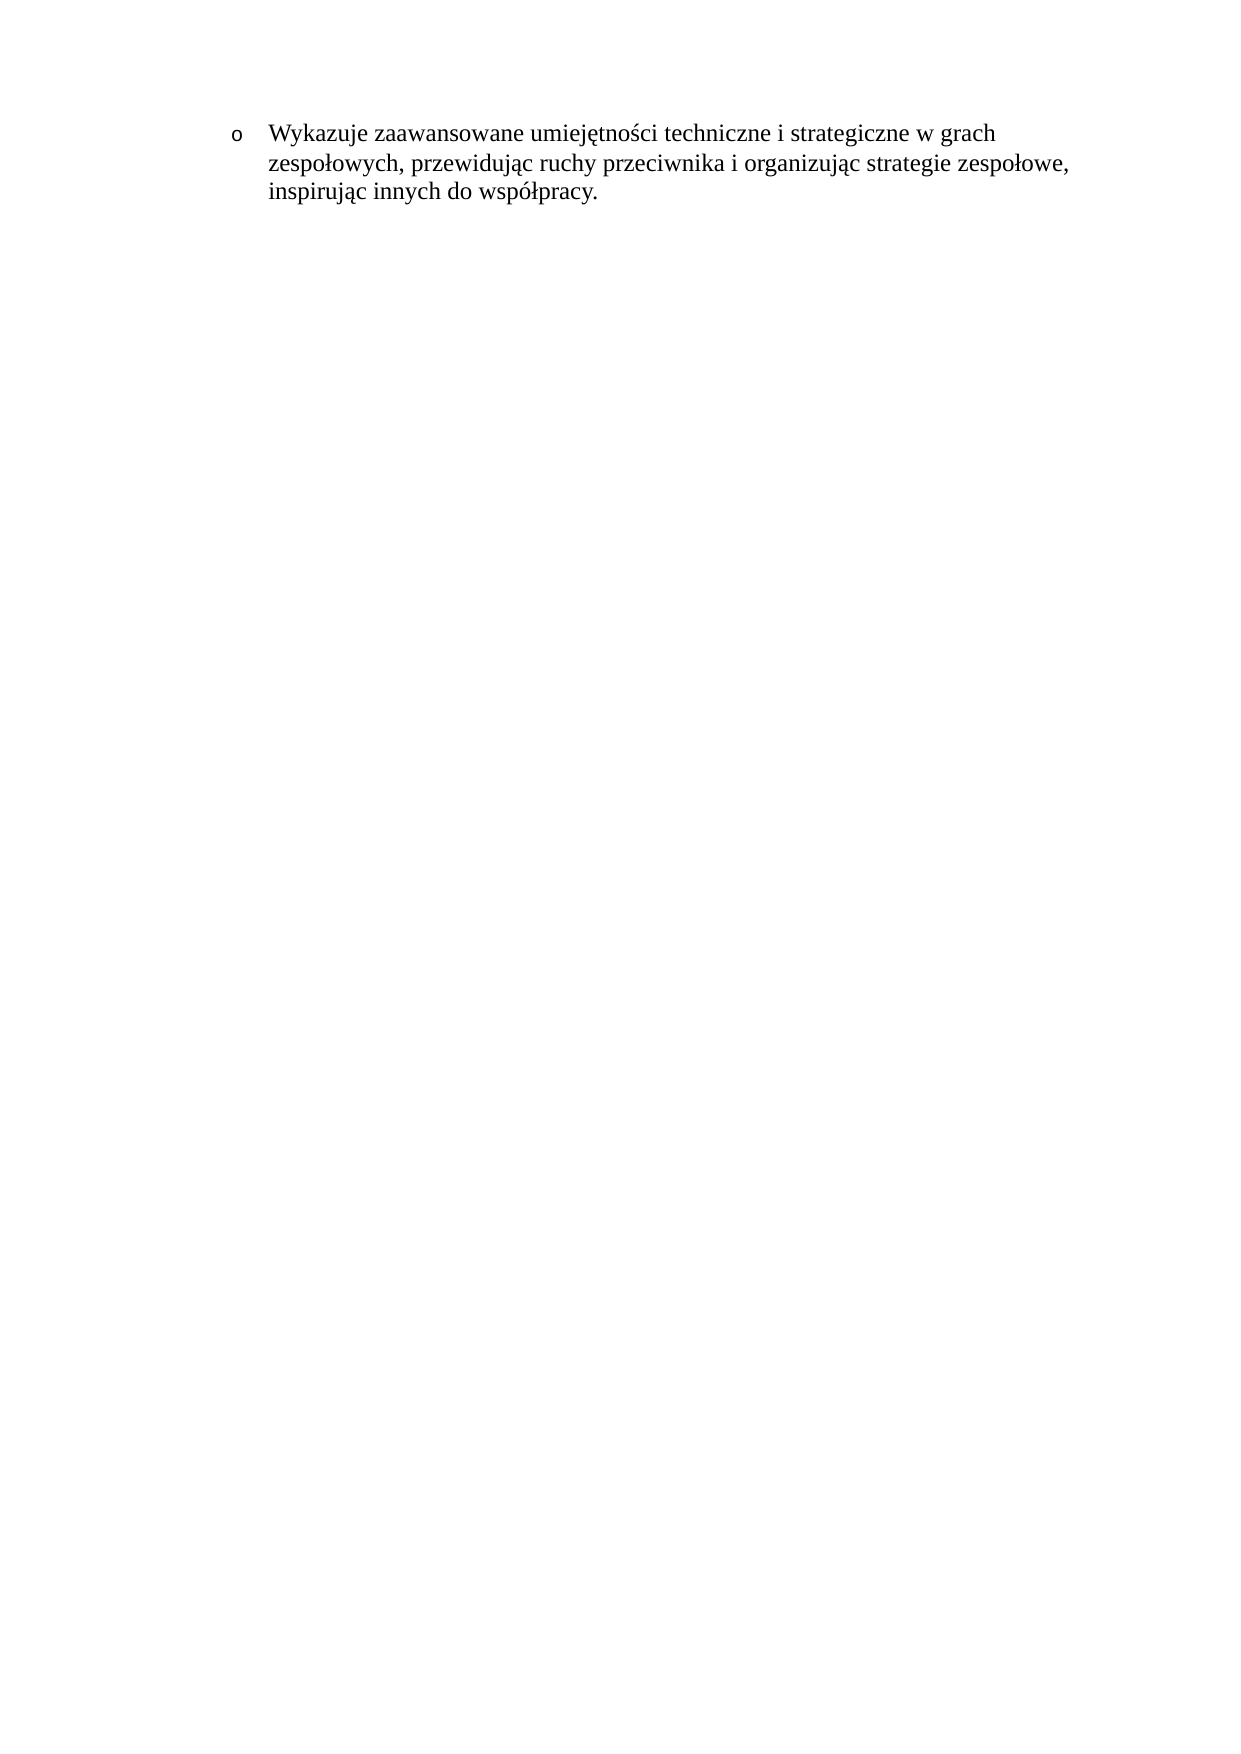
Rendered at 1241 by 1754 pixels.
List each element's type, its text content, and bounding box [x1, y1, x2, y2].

list Wykazuje zaawansowane umiejętności techniczne i strategiczne w grach zespołowych, przewidując ruchy przeciwnika i organizując strategie zespołowe, inspirując innych do współpracy. [231, 118, 1122, 205]
